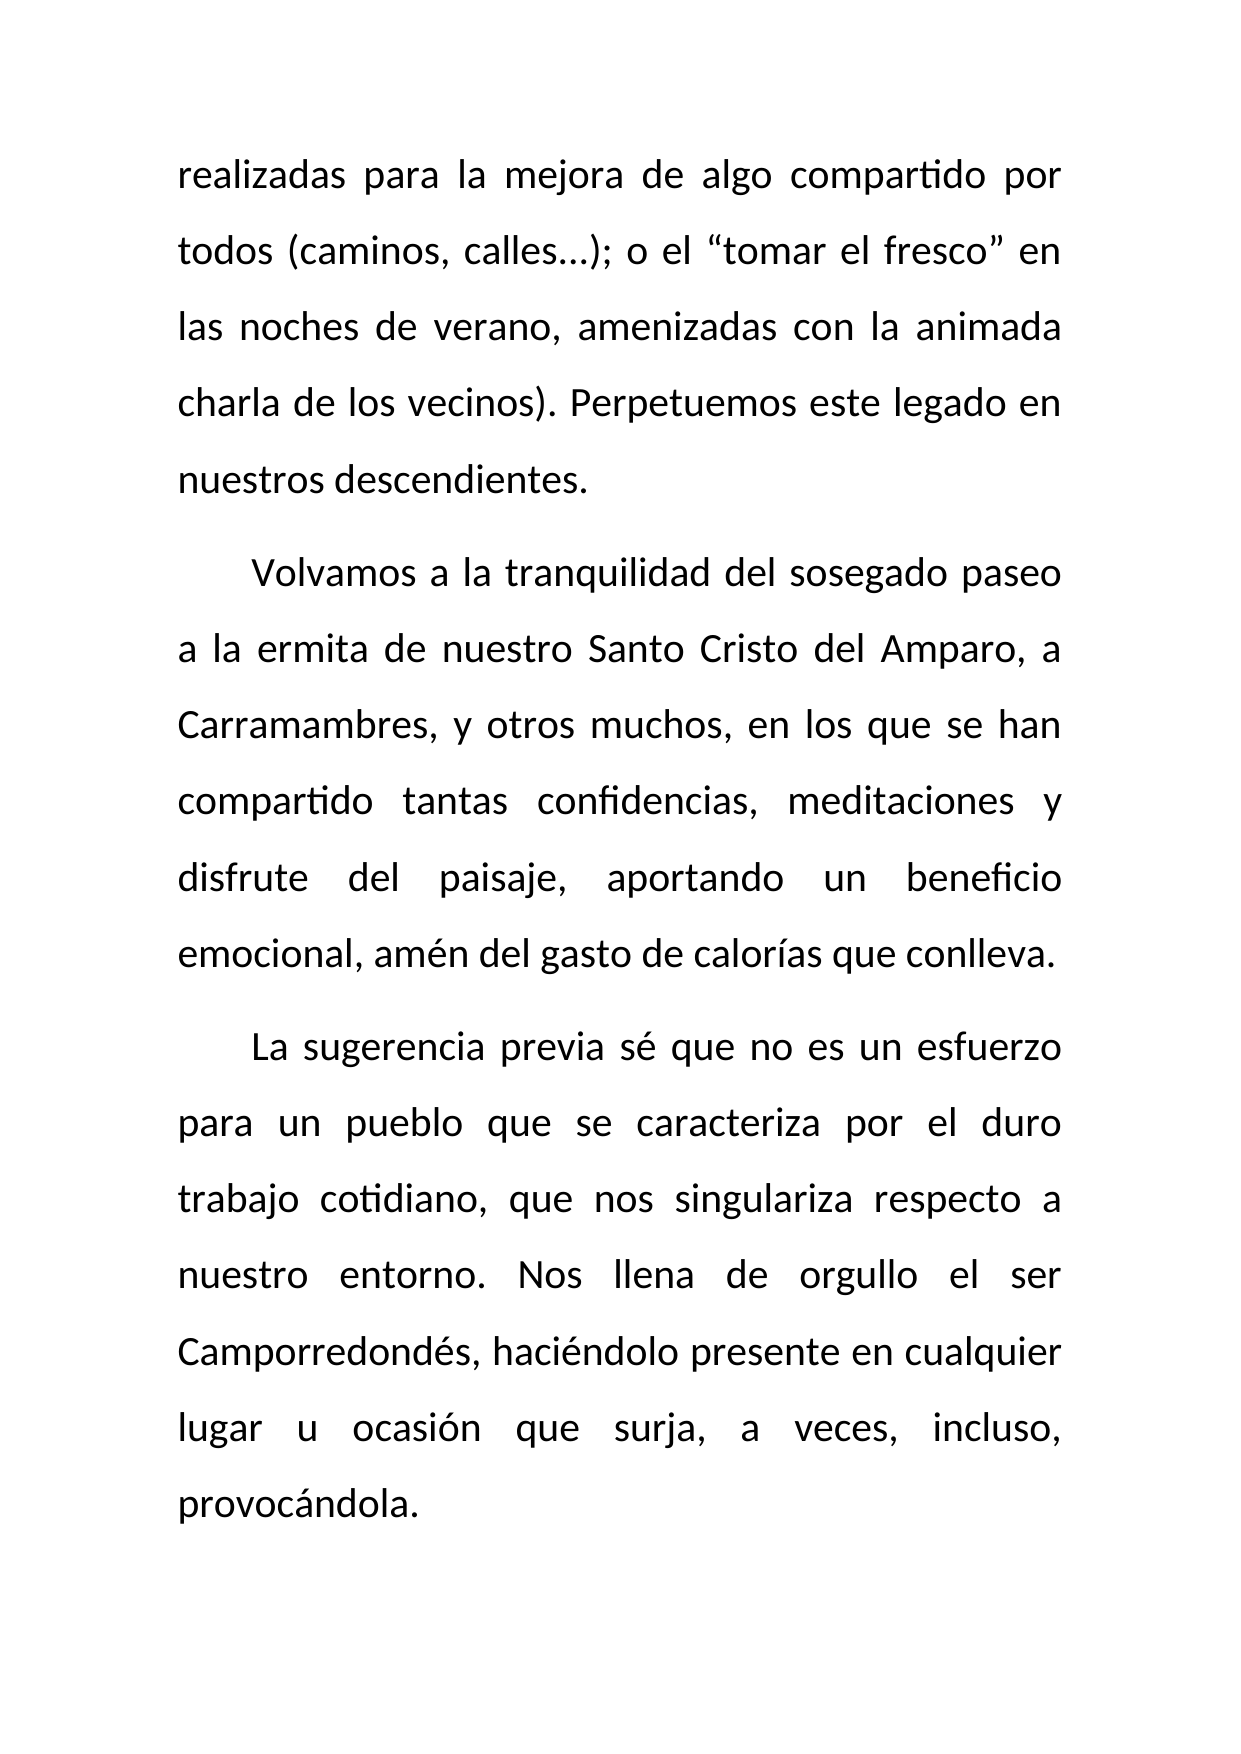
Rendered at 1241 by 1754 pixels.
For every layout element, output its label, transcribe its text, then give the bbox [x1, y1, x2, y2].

text Volvamos a la tranquilidad del sosegado paseo a la ermita de nuestro Santo Cristo del Amparo, a Carramambres, y otros muchos, en los que se han compartido tantas confidencias, meditaciones y disfrute del paisaje, aportando un beneficio emocional, amén del gasto de calorías que conlleva. [177, 546, 1063, 978]
text realizadas para la mejora de algo compartido por todos (caminos, calles...); o el “tomar el fresco” en las noches de verano, amenizadas con la animada charla de los vecinos). Perpetuemos este legado en nuestros descendientes. [177, 148, 1063, 503]
text La sugerencia previa sé que no es un esfuerzo para un pueblo que se caracteriza por el duro trabajo cotidiano, que nos singulariza respecto a nuestro entorno. Nos llena de orgullo el ser Camporredondés, haciéndolo presente en cualquier lugar u ocasión que surja, a veces, incluso, provocándola. [177, 1020, 1063, 1528]
